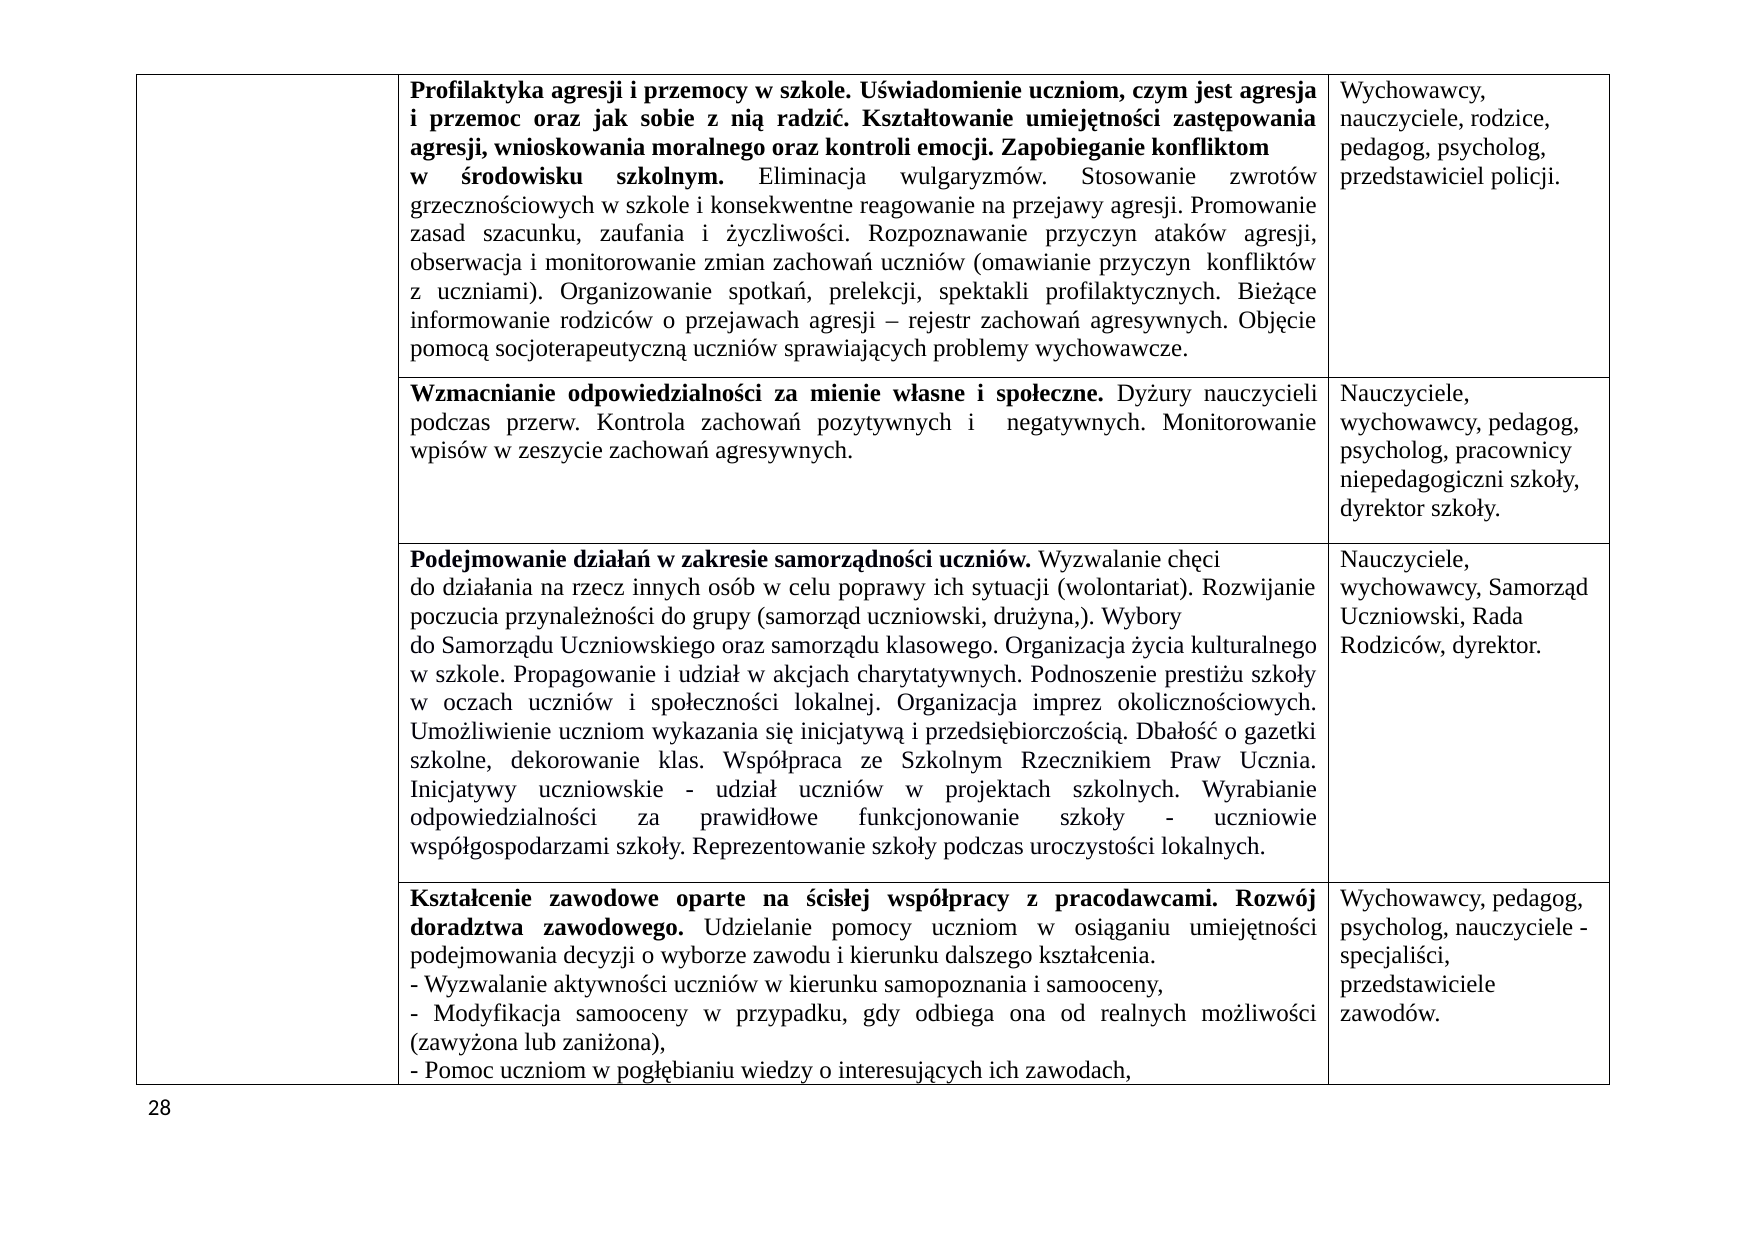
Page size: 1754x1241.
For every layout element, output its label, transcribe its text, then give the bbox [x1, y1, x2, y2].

table_cell Wzmacnianie odpowiedzialności za mienie własne i społeczne. Dyżury nauczycieli podczas przerw. Kontrola zachowań pozytywnych i negatywnych. Monitorowanie wpisów w zeszycie zachowań agresywnych. [399, 378, 1328, 543]
table_cell Nauczyciele, wychowawcy, pedagog, psycholog, pracownicy niepedagogiczni szkoły, dyrektor szkoły. [1329, 378, 1609, 543]
table_cell Nauczyciele, wychowawcy, Samorząd Uczniowski, Rada Rodziców, dyrektor. [1329, 544, 1609, 882]
table_cell Wychowawcy, nauczyciele, rodzice, pedagog, psycholog, przedstawiciel policji. [1329, 75, 1609, 377]
table_cell Wychowawcy, pedagog, psycholog, nauczyciele - specjaliści, przedstawiciele zawodów. [1329, 883, 1609, 1084]
table_cell Profilaktyka agresji i przemocy w szkole. Uświadomienie uczniom, czym jest agresja i przemoc oraz jak sobie z nią radzić. Kształtowanie umiejętności zastępowania agresji, wnioskowania moralnego oraz kontroli emocji. Zapobieganie konfliktom w środowisku szkolnym. Eliminacja wulgaryzmów. Stosowanie zwrotów grzecznościowych w szkole i konsekwentne reagowanie na przejawy agresji. Promowanie zasad szacunku, zaufania i życzliwości. Rozpoznawanie przyczyn ataków agresji, obserwacja i monitorowanie zmian zachowań uczniów (omawianie przyczyn konfliktów z uczniami). Organizowanie spotkań, prelekcji, spektakli profilaktycznych. Bieżące informowanie rodziców o przejawach agresji – rejestr zachowań agresywnych. Objęcie pomocą socjoterapeutyczną uczniów sprawiających problemy wychowawcze. [399, 75, 1328, 377]
table_cell [137, 75, 398, 1084]
table_cell Podejmowanie działań w zakresie samorządności uczniów. Wyzwalanie chęci do działania na rzecz innych osób w celu poprawy ich sytuacji (wolontariat). Rozwijanie poczucia przynależności do grupy (samorząd uczniowski, drużyna,). Wybory do Samorządu Uczniowskiego oraz samorządu klasowego. Organizacja życia kulturalnego w szkole. Propagowanie i udział w akcjach charytatywnych. Podnoszenie prestiżu szkoły w oczach uczniów i społeczności lokalnej. Organizacja imprez okolicznościowych. Umożliwienie uczniom wykazania się inicjatywą i przedsiębiorczością. Dbałość o gazetki szkolne, dekorowanie klas. Współpraca ze Szkolnym Rzecznikiem Praw Ucznia. Inicjatywy uczniowskie - udział uczniów w projektach szkolnych. Wyrabianie odpowiedzialności za prawidłowe funkcjonowanie szkoły - uczniowie współgospodarzami szkoły. Reprezentowanie szkoły podczas uroczystości lokalnych. [399, 544, 1328, 882]
table_cell Kształcenie zawodowe oparte na ścisłej współpracy z pracodawcami. Rozwój doradztwa zawodowego. Udzielanie pomocy uczniom w osiąganiu umiejętności podejmowania decyzji o wyborze zawodu i kierunku dalszego kształcenia. - Wyzwalanie aktywności uczniów w kierunku samopoznania i samooceny, - Modyfikacja samooceny w przypadku, gdy odbiega ona od realnych możliwości (zawyżona lub zaniżona), - Pomoc uczniom w pogłębianiu wiedzy o interesujących ich zawodach, [399, 883, 1328, 1084]
